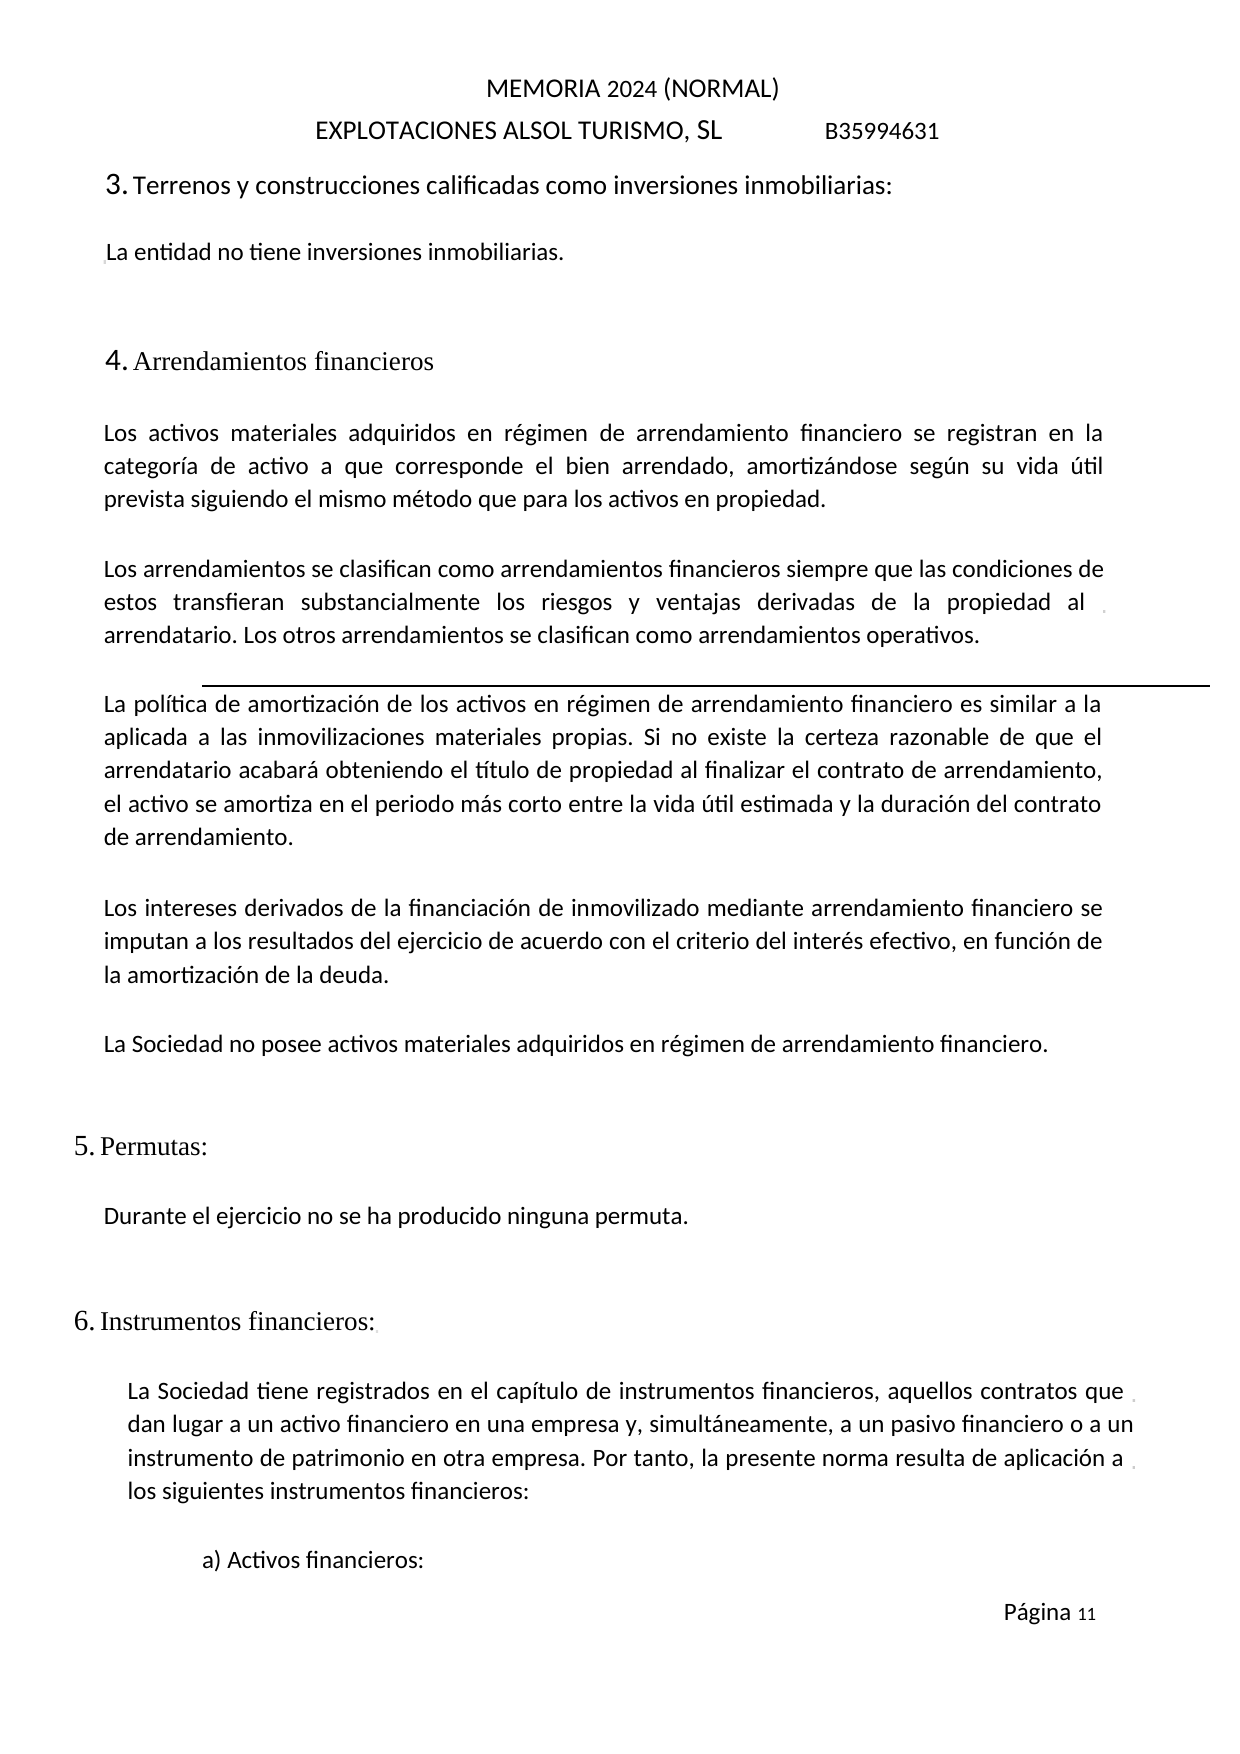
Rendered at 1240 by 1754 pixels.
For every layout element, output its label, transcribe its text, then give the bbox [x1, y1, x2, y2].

text La política de amortización de los activos en régimen de arrendamiento financiero es similar a la aplicada a las inmovilizaciones materiales propias. Si no existe la certeza razonable de que el arrendatario acabará obteniendo el título de propiedad al finalizar el contrato de arrendamiento, el activo se amortiza en el periodo más corto entre la vida útil estimada y la duración del contrato de arrendamiento. [103, 688, 1104, 852]
text Los arrendamientos se clasifican como arrendamientos financieros siempre que las condiciones de estos transfieran substancialmente los riesgos y ventajas derivadas de la propiedad al arrendatario. Los otros arrendamientos se clasifican como arrendamientos operativos. [103, 553, 1106, 650]
text a) Activos financieros: [202, 1544, 1135, 1574]
text La Sociedad tiene registrados en el capítulo de instrumentos financieros, aquellos contratos que dan lugar a un activo financiero en una empresa y, simultáneamente, a un pasivo financiero o a un instrumento de patrimonio en otra empresa. Por tanto, la presente norma resulta de aplicación a los siguientes instrumentos financieros: [127, 1375, 1135, 1506]
text La entidad no tiene inversiones inmobiliarias. [103, 236, 1135, 267]
list Permutas: [73, 1128, 1153, 1161]
text La Sociedad no posee activos materiales adquiridos en régimen de arrendamiento financiero. [103, 1028, 1135, 1058]
text Los activos materiales adquiridos en régimen de arrendamiento financiero se registran en la categoría de activo a que corresponde el bien arrendado, amortizándose según su vida útil prevista siguiendo el mismo método que para los activos en propiedad. [103, 417, 1105, 514]
list Arrendamientos financieros [105, 340, 1145, 378]
list Instrumentos financieros: [73, 1303, 1153, 1336]
text Los intereses derivados de la financiación de inmovilizado mediante arrendamiento financiero se imputan a los resultados del ejercicio de acuerdo con el criterio del interés efectivo, en función de la amortización de la deuda. [103, 892, 1104, 989]
list Terrenos y construcciones calificadas como inversiones inmobiliarias: [105, 164, 1145, 202]
text Durante el ejercicio no se ha producido ninguna permuta. [103, 1200, 1135, 1231]
